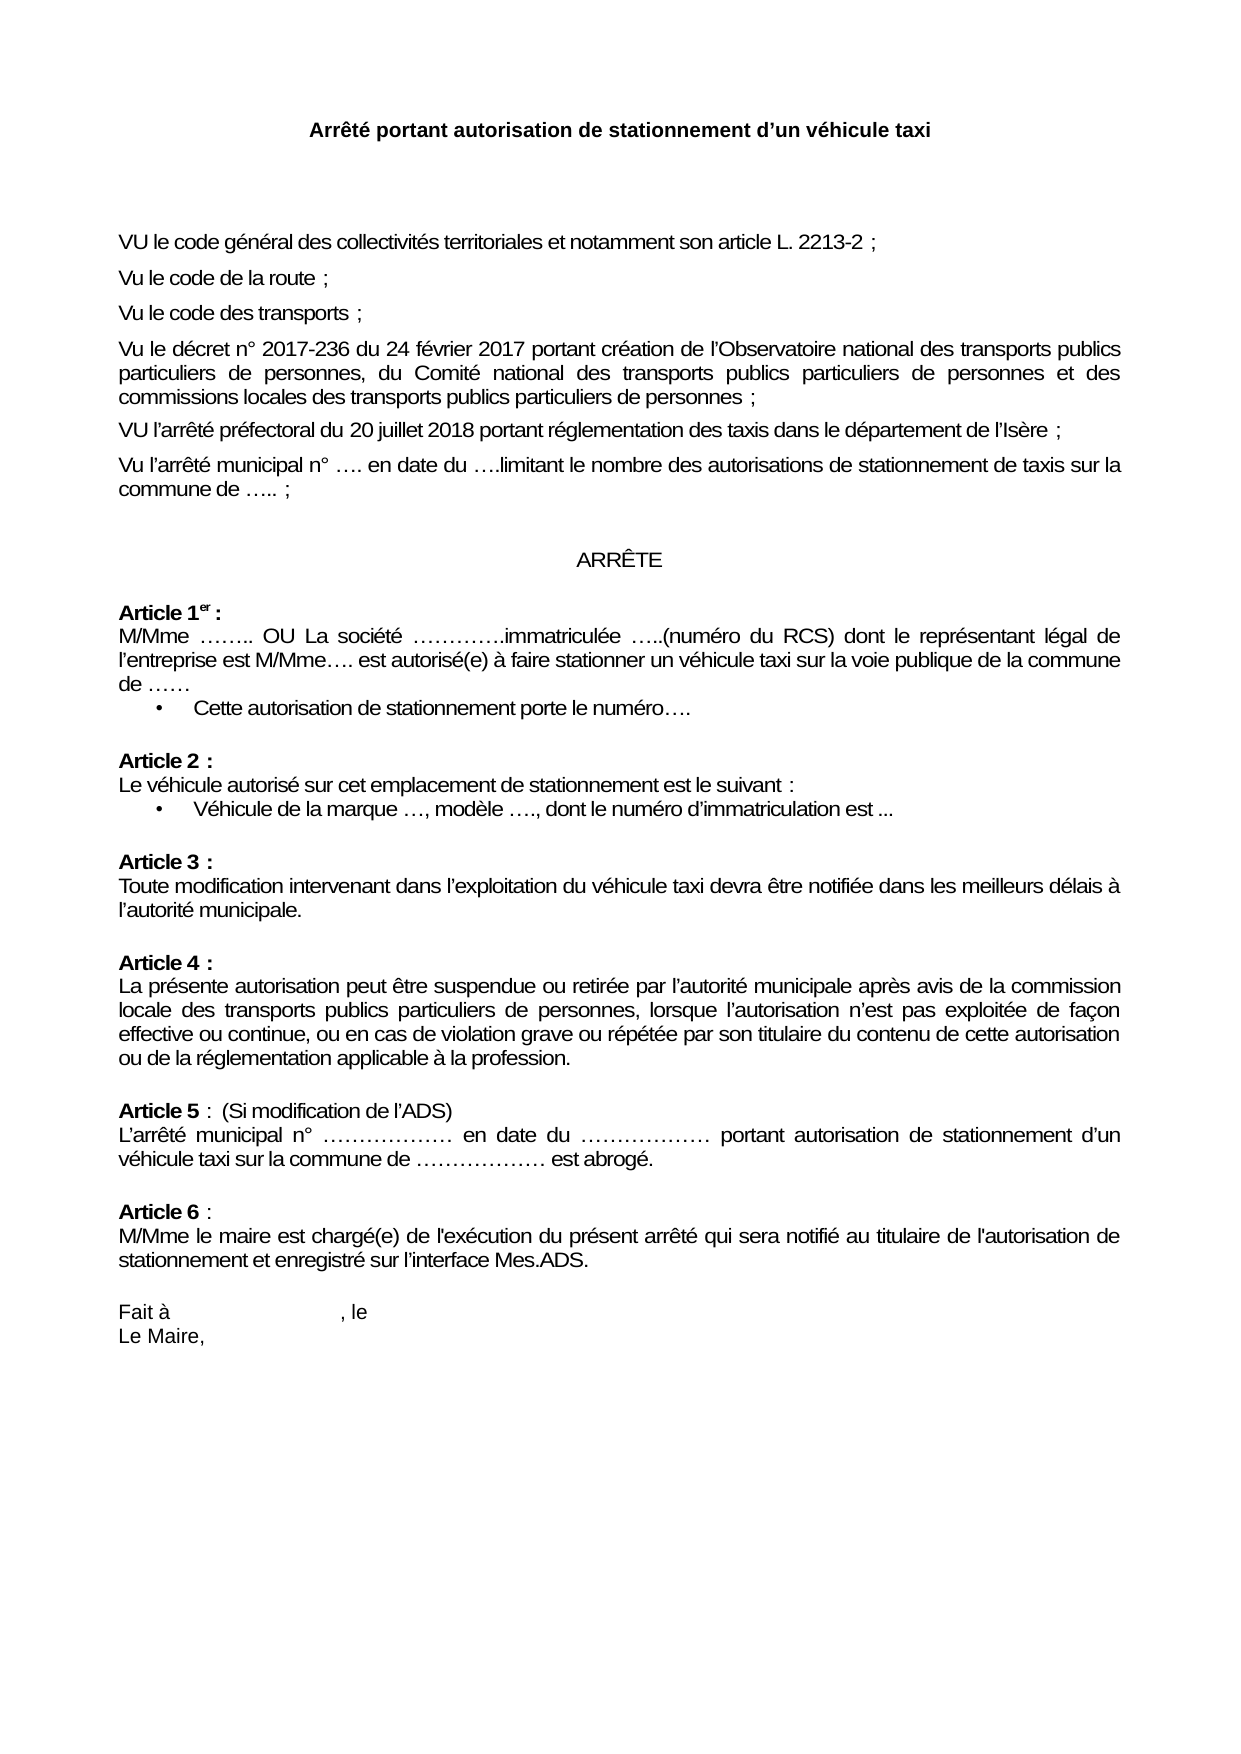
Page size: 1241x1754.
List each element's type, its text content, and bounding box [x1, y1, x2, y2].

text M/Mme le maire est chargé(e) de l'exécution du présent arrêté qui sera notifié au titulaire de l'autorisation de stationnement et enregistré sur l’interface Mes.ADS. [118, 1223, 1122, 1271]
text La présente autorisation peut être suspendue ou retirée par l’autorité municipale après avis de la commission locale des transports publics particuliers de personnes, lorsque l’autorisation n’est pas exploitée de façon effective ou continue, ou en cas de violation grave ou répétée par son titulaire du contenu de cette autorisation ou de la réglementation applicable à la profession. [118, 974, 1122, 1070]
text Vu l’arrêté municipal n° …. en date du ….limitant le nombre des autorisations de stationnement de taxis sur la commune de ….. ; [118, 453, 1122, 501]
text VU le code général des collectivités territoriales et notamment son article L. 2213-2 ; [118, 229, 1122, 253]
text M/Mme …….. OU La société ………….immatriculée …..(numéro du RCS) dont le représentant légal de l’entreprise est M/Mme…. est autorisé(e) à faire stationner un véhicule taxi sur la voie publique de la commune de …… [118, 624, 1122, 696]
list Cette autorisation de stationnement porte le numéro…. [156, 696, 1122, 720]
text Toute modification intervenant dans l’exploitation du véhicule taxi devra être notifiée dans les meilleurs délais à l’autorité municipale. [118, 874, 1122, 922]
text L’arrêté municipal n° ……………… en date du ……………… portant autorisation de stationnement d’un véhicule taxi sur la commune de ……………… est abrogé. [118, 1123, 1122, 1171]
text ARRÊTE [118, 548, 1122, 572]
text Le Maire, [118, 1324, 1122, 1348]
text VU l’arrêté préfectoral du 20 juillet 2018 portant réglementation des taxis dans le département de l’Isère ; [118, 421, 1122, 441]
text Article 3 : [118, 850, 1122, 874]
text Article 1er : [118, 600, 1122, 624]
text Article 5 : (Si modification de l’ADS) [118, 1099, 1122, 1123]
text Vu le code des transports ; [118, 301, 1122, 325]
list Véhicule de la marque …, modèle …., dont le numéro d’immatriculation est ... [156, 797, 1122, 821]
text Arrêté portant autorisation de stationnement d’un véhicule taxi [118, 118, 1122, 142]
text Vu le code de la route ; [118, 265, 1122, 289]
text Fait à , le [118, 1300, 1122, 1324]
text Article 6 : [118, 1199, 1122, 1223]
text Article 2 : [118, 749, 1122, 773]
text Vu le décret n° 2017-236 du 24 février 2017 portant création de l’Observatoire national des transports publics particuliers de personnes, du Comité national des transports publics particuliers de personnes et des commissions locales des transports publics particuliers de personnes ; [118, 337, 1122, 409]
text Le véhicule autorisé sur cet emplacement de stationnement est le suivant : [118, 773, 1122, 797]
text Article 4 : [118, 950, 1122, 974]
